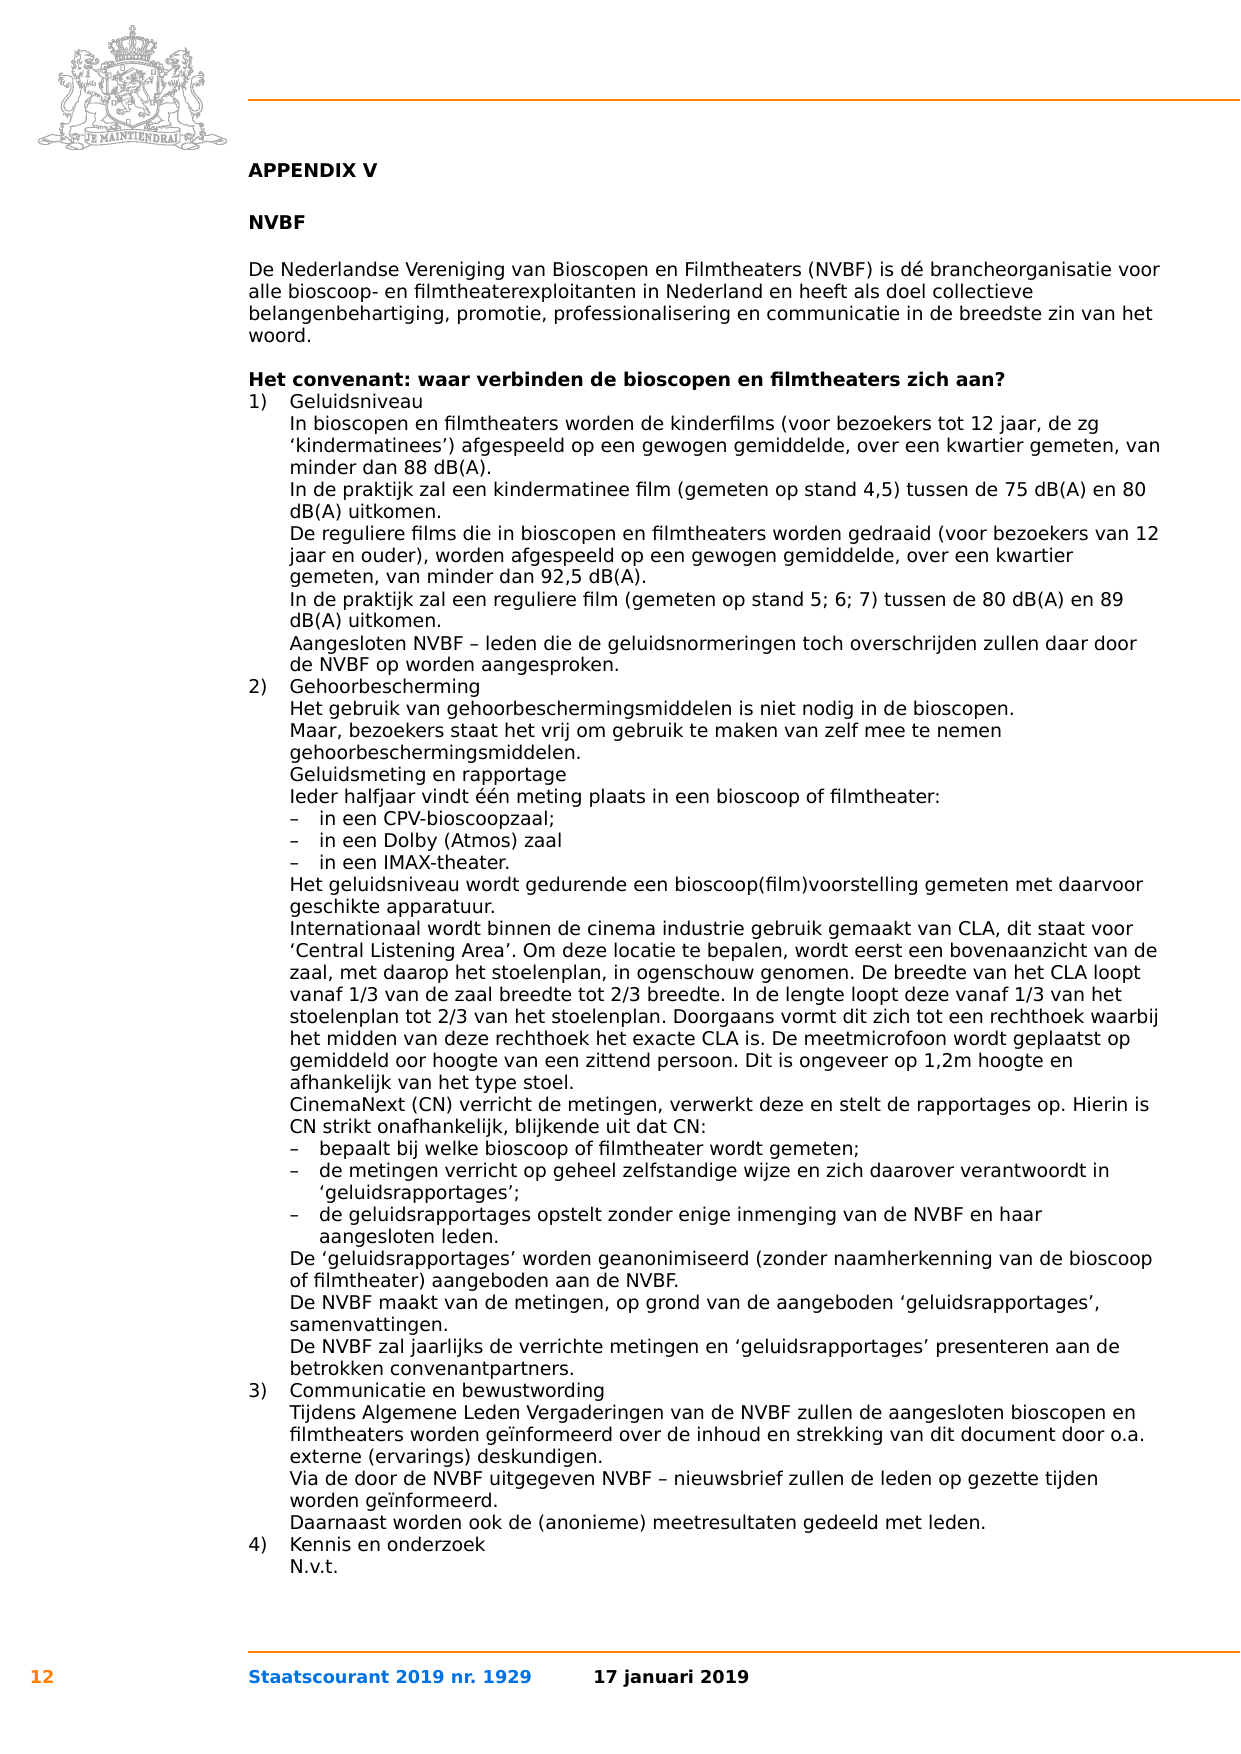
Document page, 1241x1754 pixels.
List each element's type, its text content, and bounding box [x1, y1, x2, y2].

text Aangesloten NVBF – leden die de geluidsnormeringen toch overschrijden zullen daar door de NVBF op worden aangesproken. [289, 632, 1163, 676]
text – de metingen verricht op geheel zelfstandige wijze en zich daarover verantwoordt in ‘geluidsrapportages’; [289, 1160, 1163, 1204]
text – bepaalt bij welke bioscoop of filmtheater wordt gemeten; [289, 1138, 1163, 1160]
text – in een CPV-bioscoopzaal; [289, 808, 1163, 830]
text N.v.t. [289, 1556, 1163, 1577]
text – in een IMAX-theater. [289, 852, 1163, 874]
text CinemaNext (CN) verricht de metingen, verwerkt deze en stelt de rapportages op. Hierin is CN strikt onafhankelijk, blijkende uit dat CN: [289, 1094, 1163, 1138]
picture [38, 25, 227, 150]
text De reguliere films die in bioscopen en filmtheaters worden gedraaid (voor bezoekers van 12 jaar en ouder), worden afgespeeld op een gewogen gemiddelde, over een kwartier gemeten, van minder dan 92,5 dB(A). [289, 522, 1163, 588]
text In bioscopen en filmtheaters worden de kinderfilms (voor bezoekers tot 12 jaar, de zg ‘kindermatinees’) afgespeeld op een gewogen gemiddelde, over een kwartier gemeten, van minder dan 88 dB(A). [289, 413, 1163, 478]
text De Nederlandse Vereniging van Bioscopen en Filmtheaters (NVBF) is dé brancheorganisatie voor alle bioscoop- en filmtheaterexploitanten in Nederland en heeft als doel collectieve belangenbehartiging, promotie, professionalisering en communicatie in de breedste zin van het woord. [248, 259, 1163, 347]
text Ieder halfjaar vindt één meting plaats in een bioscoop of filmtheater: [289, 786, 1163, 808]
text In de praktijk zal een kindermatinee film (gemeten op stand 4,5) tussen de 75 dB(A) en 80 dB(A) uitkomen. [289, 478, 1163, 522]
text De ‘geluidsrapportages’ worden geanonimiseerd (zonder naamherkenning van de bioscoop of filmtheater) aangeboden aan de NVBF. [289, 1248, 1163, 1292]
text In de praktijk zal een reguliere film (gemeten op stand 5; 6; 7) tussen de 80 dB(A) en 89 dB(A) uitkomen. [289, 588, 1163, 632]
text – de geluidsrapportages opstelt zonder enige inmenging van de NVBF en haar aangesloten leden. [289, 1204, 1163, 1248]
text Tijdens Algemene Leden Vergaderingen van de NVBF zullen de aangesloten bioscopen en filmtheaters worden geïnformeerd over de inhoud en strekking van dit document door o.a. externe (ervarings) deskundigen. [289, 1402, 1163, 1468]
text Het geluidsniveau wordt gedurende een bioscoop(film)voorstelling gemeten met daarvoor geschikte apparatuur. [289, 874, 1163, 918]
text 2) Gehoorbescherming [248, 676, 1163, 698]
text – in een Dolby (Atmos) zaal [289, 830, 1163, 852]
text De NVBF maakt van de metingen, op grond van de aangeboden ‘geluidsrapportages’, samenvattingen. [289, 1292, 1163, 1336]
text Via de door de NVBF uitgegeven NVBF – nieuwsbrief zullen de leden op gezette tijden worden geïnformeerd. [289, 1468, 1163, 1512]
subtitle NVBF [248, 212, 1163, 234]
text Daarnaast worden ook de (anonieme) meetresultaten gedeeld met leden. [289, 1512, 1163, 1533]
text 1) Geluidsniveau [248, 391, 1163, 413]
text Geluidsmeting en rapportage [289, 764, 1163, 786]
text Het gebruik van gehoorbeschermingsmiddelen is niet nodig in de bioscopen. [289, 698, 1163, 720]
text 3) Communicatie en bewustwording [248, 1380, 1163, 1402]
text Het convenant: waar verbinden de bioscopen en filmtheaters zich aan? [248, 369, 1163, 391]
text Maar, bezoekers staat het vrij om gebruik te maken van zelf mee te nemen gehoorbeschermingsmiddelen. [289, 720, 1163, 764]
text De NVBF zal jaarlijks de verrichte metingen en ‘geluidsrapportages’ presenteren aan de betrokken convenantpartners. [289, 1336, 1163, 1380]
text Internationaal wordt binnen de cinema industrie gebruik gemaakt van CLA, dit staat voor ‘Central Listening Area’. Om deze locatie te bepalen, wordt eerst een bovenaanzicht van de zaal, met daarop het stoelenplan, in ogenschouw genomen. De breedte van het CLA loopt vanaf 1/3 van de zaal breedte tot 2/3 breedte. In de lengte loopt deze vanaf 1/3 van het stoelenplan tot 2/3 van het stoelenplan. Doorgaans vormt dit zich tot een rechthoek waarbij het midden van deze rechthoek het exacte CLA is. De meetmicrofoon wordt geplaatst op gemiddeld oor hoogte van een zittend persoon. Dit is ongeveer op 1,2m hoogte en afhankelijk van het type stoel. [289, 918, 1163, 1094]
subtitle APPENDIX V [248, 160, 1163, 182]
text 4) Kennis en onderzoek [248, 1533, 1163, 1556]
